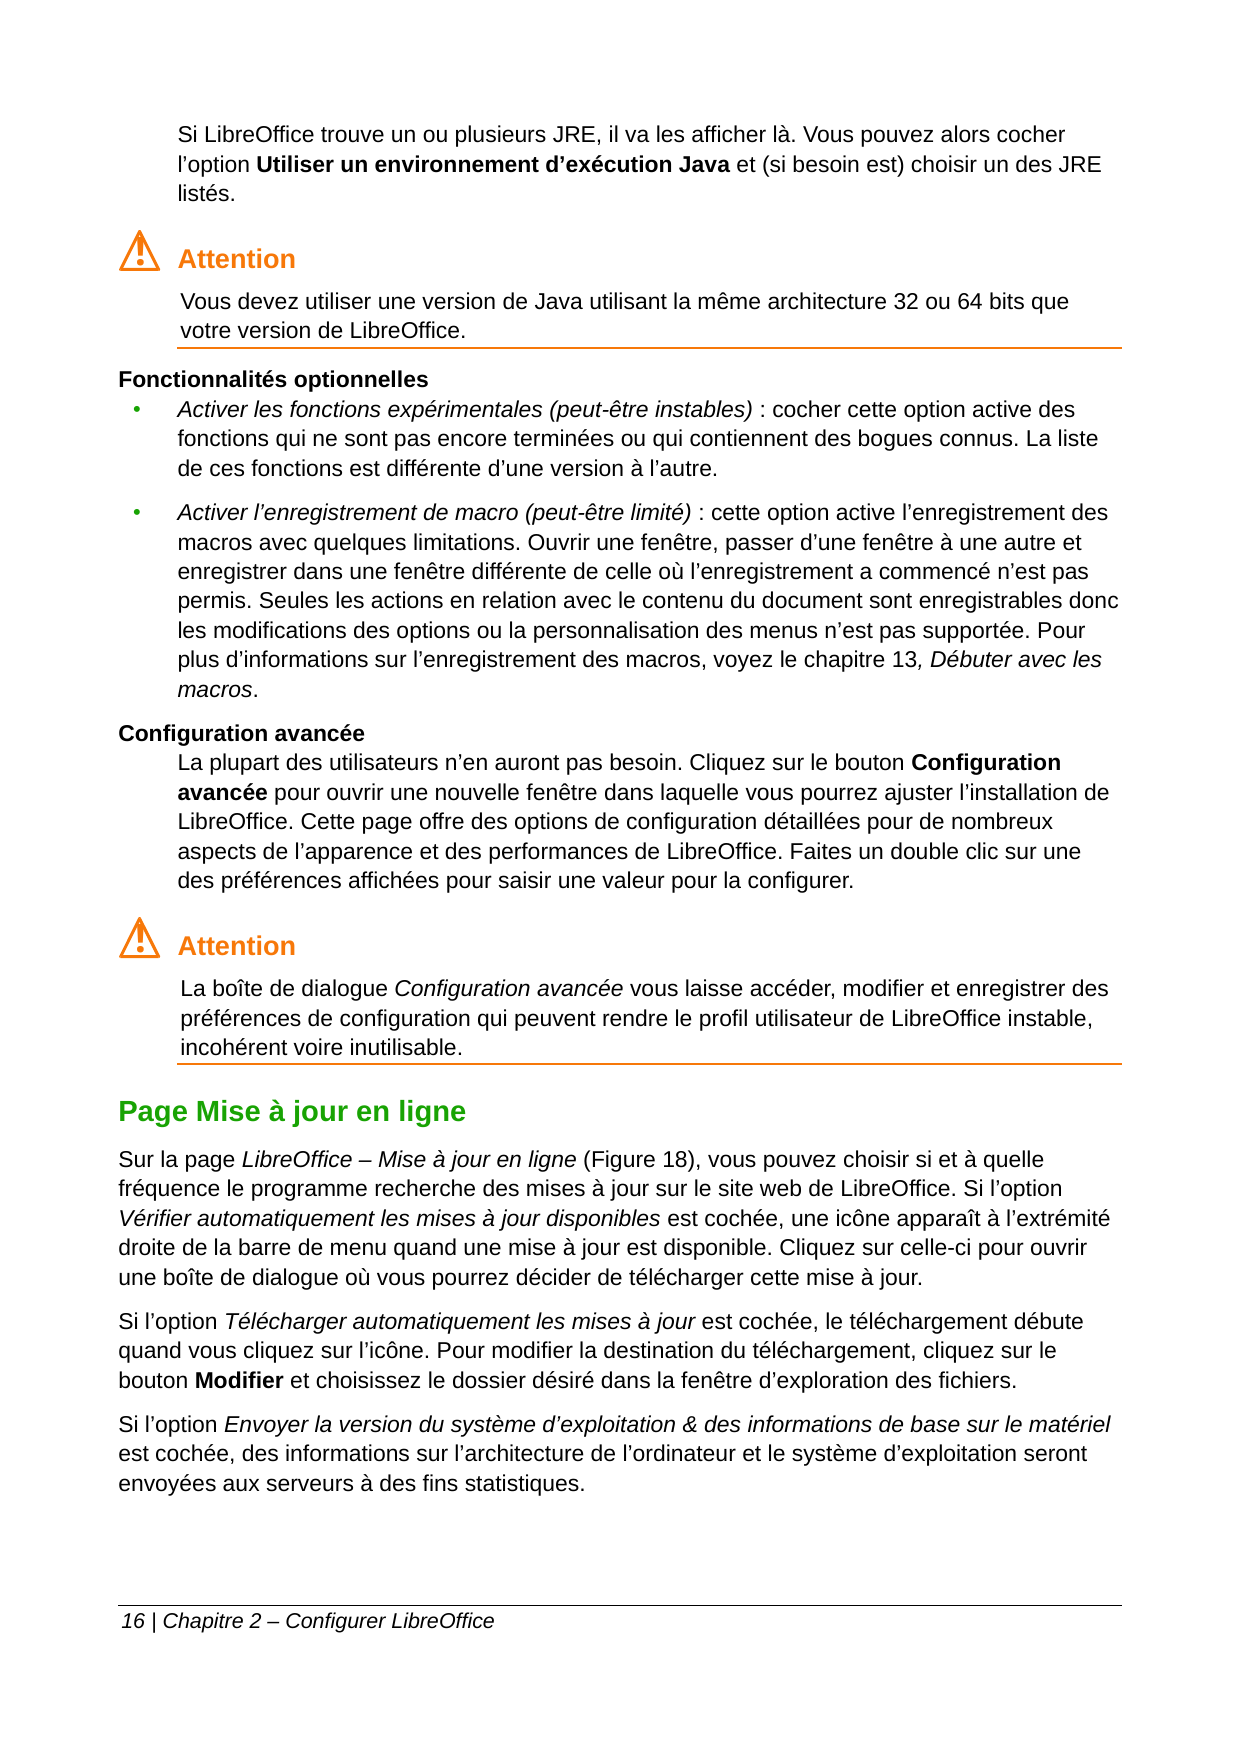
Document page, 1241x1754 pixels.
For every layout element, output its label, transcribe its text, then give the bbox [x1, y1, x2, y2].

subtitle Fonctionnalités optionnelles [118, 363, 1122, 393]
list La plupart des utilisateurs n’en auront pas besoin. Cliquez sur le bouton Configuration avancée pour ouvrir une nouvelle fenêtre dans laquelle vous pourrez ajuster l’installation de LibreOffice. Cette page offre des options de configuration détaillées pour de nombreux aspects de l’apparence et des performances de LibreOffice. Faites un double clic sur une des préférences affichées pour saisir une valeur pour la configurer. [177, 746, 1122, 894]
subtitle Configuration avancée [118, 717, 1122, 746]
text La boîte de dialogue Configuration avancée vous laisse accéder, modifier et enregistrer des préférences de configuration qui peuvent rendre le profil utilisateur de LibreOffice instable, incohérent voire inutilisable. [177, 969, 1122, 1063]
text Si l’option Envoyer la version du système d’exploitation & des informations de base sur le matériel est cochée, des informations sur l’architecture de l’ordinateur et le système d’exploitation seront envoyées aux serveurs à des fins statistiques. [118, 1408, 1122, 1496]
list Attention [118, 229, 1122, 274]
subtitle Page Mise à jour en ligne [118, 1094, 1122, 1128]
list Si LibreOffice trouve un ou plusieurs JRE, il va les afficher là. Vous pouvez alors cocher l’option Utiliser un environnement d’exécution Java et (si besoin est) choisir un des JRE listés. [177, 118, 1122, 207]
text Si l’option Télécharger automatiquement les mises à jour est cochée, le téléchargement débute quand vous cliquez sur l’icône. Pour modifier la destination du téléchargement, cliquez sur le bouton Modifier et choisissez le dossier désiré dans la fenêtre d’exploration des fichiers. [118, 1304, 1122, 1393]
text Vous devez utiliser une version de Java utilisant la même architecture 32 ou 64 bits que votre version de LibreOffice. [177, 282, 1122, 347]
list Attention [118, 916, 1122, 961]
list Activer l’enregistrement de macro (peut-être limité) : cette option active l’enregistrement des macros avec quelques limitations. Ouvrir une fenêtre, passer d’une fenêtre à une autre et enregistrer dans une fenêtre différente de celle où l’enregistrement a commencé n’est pas permis. Seules les actions en relation avec le contenu du document sont enregistrables donc les modifications des options ou la personnalisation des menus n’est pas supportée. Pour plus d’informations sur l’enregistrement des macros, voyez le chapitre 13, Débuter avec les macros. [133, 496, 1122, 702]
text Sur la page LibreOffice – Mise à jour en ligne (Figure 18), vous pouvez choisir si et à quelle fréquence le programme recherche des mises à jour sur le site web de LibreOffice. Si l’option Vérifier automatiquement les mises à jour disponibles est cochée, une icône apparaît à l’extrémité droite de la barre de menu quand une mise à jour est disponible. Cliquez sur celle-ci pour ouvrir une boîte de dialogue où vous pourrez décider de télécharger cette mise à jour. [118, 1143, 1122, 1290]
list Activer les fonctions expérimentales (peut-être instables) : cocher cette option active des fonctions qui ne sont pas encore terminées ou qui contiennent des bogues connus. La liste de ces fonctions est différente d’une version à l’autre. [133, 393, 1122, 481]
